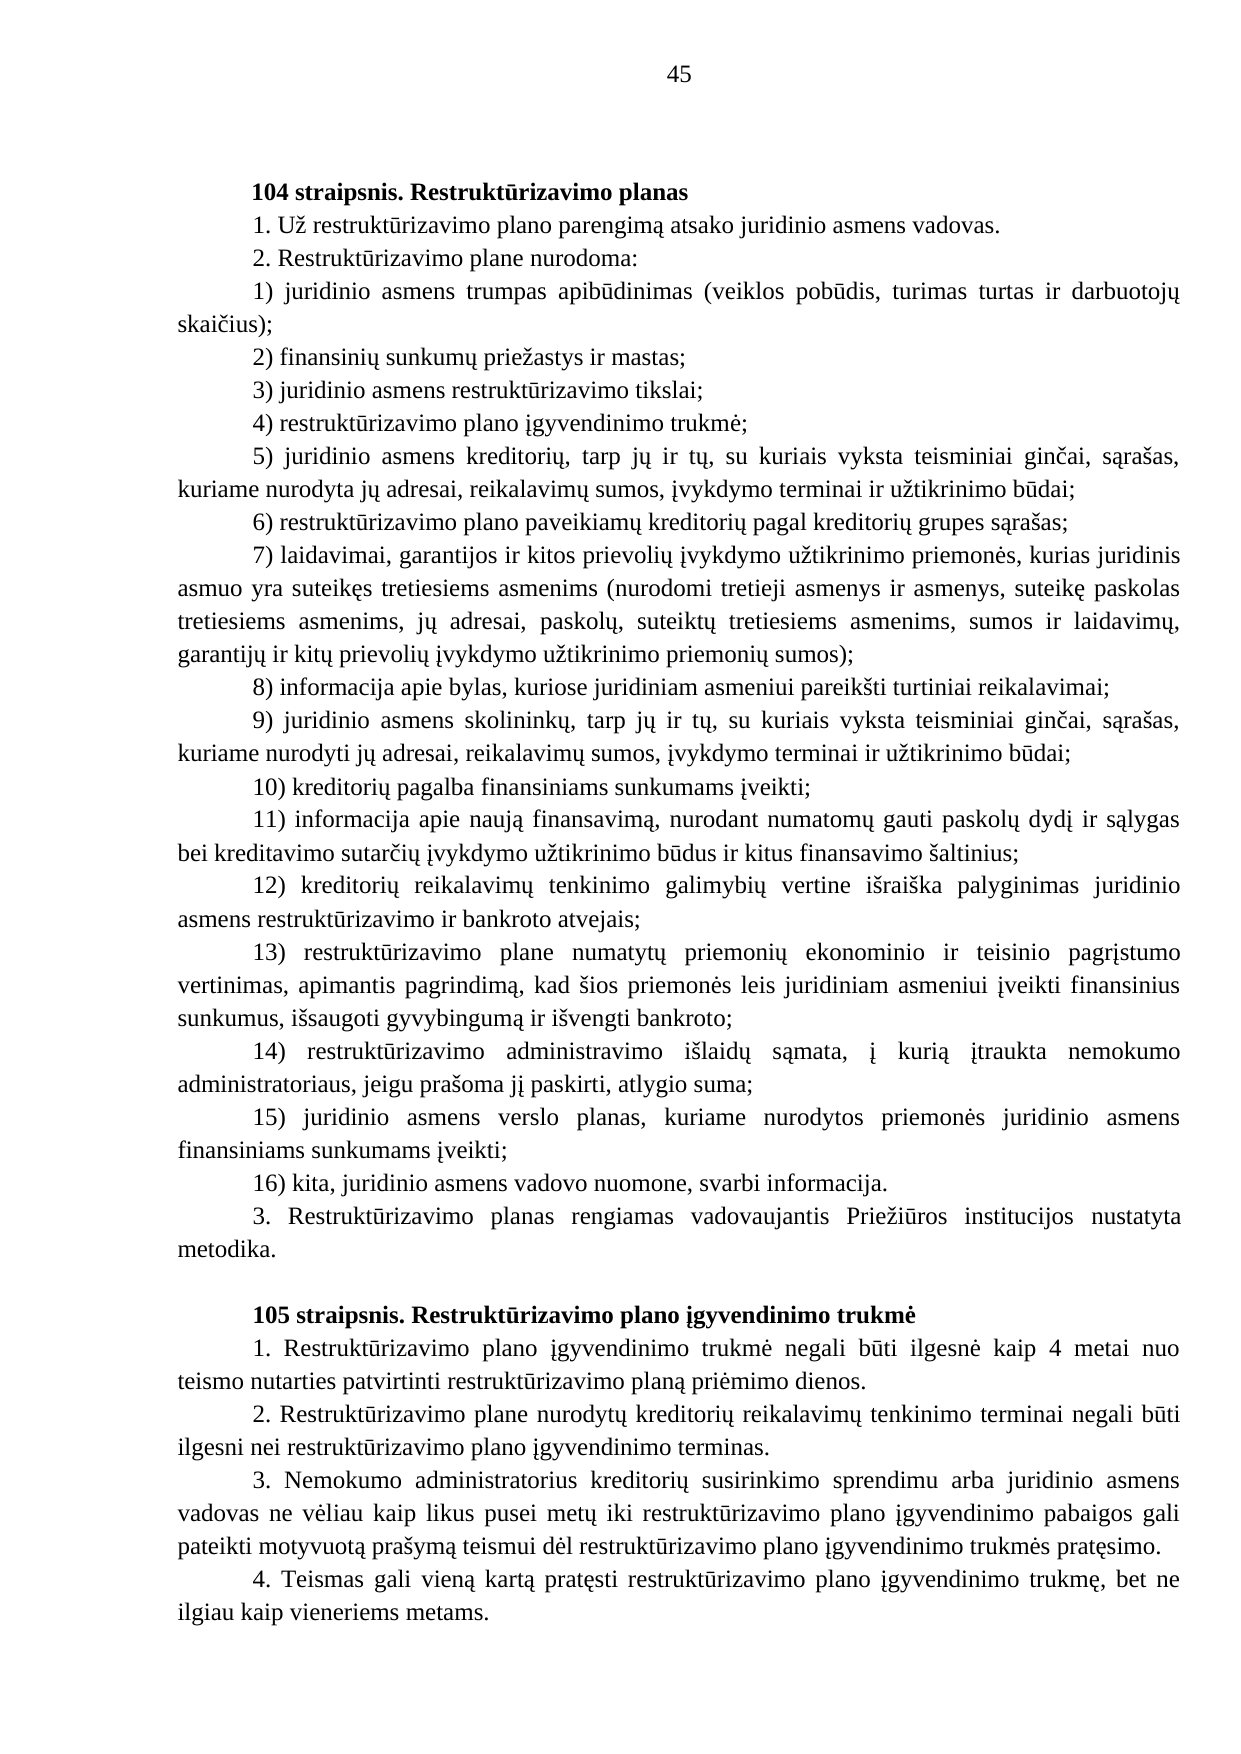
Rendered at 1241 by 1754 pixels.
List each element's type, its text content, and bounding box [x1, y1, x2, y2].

text 5) juridinio asmens kreditorių, tarp jų ir tų, su kuriais vyksta teisminiai ginčai, sąrašas, kuriame nurodyta jų adresai, reikalavimų sumos, įvykdymo terminai ir užtikrinimo būdai; [177, 441, 1181, 503]
text 13) restruktūrizavimo plane numatytų priemonių ekonominio ir teisinio pagrįstumo vertinimas, apimantis pagrindimą, kad šios priemonės leis juridiniam asmeniui įveikti finansinius sunkumus, išsaugoti gyvybingumą ir išvengti bankroto; [177, 937, 1181, 1031]
text 3) juridinio asmens restruktūrizavimo tikslai; [177, 375, 1181, 404]
text 14) restruktūrizavimo administravimo išlaidų sąmata, į kurią įtraukta nemokumo administratoriaus, jeigu prašoma jį paskirti, atlygio suma; [177, 1036, 1181, 1097]
text 10) kreditorių pagalba finansiniams sunkumams įveikti; [177, 772, 1181, 800]
text 105 straipsnis. Restruktūrizavimo plano įgyvendinimo trukmė [177, 1300, 1181, 1329]
text 3. Nemokumo administratorius kreditorių susirinkimo sprendimu arba juridinio asmens vadovas ne vėliau kaip likus pusei metų iki restruktūrizavimo plano įgyvendinimo pabaigos gali pateikti motyvuotą prašymą teismui dėl restruktūrizavimo plano įgyvendinimo trukmės pratęsimo. [177, 1465, 1181, 1560]
text 104 straipsnis. Restruktūrizavimo planas [177, 177, 1181, 206]
text 15) juridinio asmens verslo planas, kuriame nurodytos priemonės juridinio asmens finansiniams sunkumams įveikti; [177, 1102, 1181, 1163]
text 6) restruktūrizavimo plano paveikiamų kreditorių pagal kreditorių grupes sąrašas; [177, 507, 1181, 536]
text 4. Teismas gali vieną kartą pratęsti restruktūrizavimo plano įgyvendinimo trukmę, bet ne ilgiau kaip vieneriems metams. [177, 1564, 1181, 1626]
text 4) restruktūrizavimo plano įgyvendinimo trukmė; [177, 408, 1181, 437]
text 2. Restruktūrizavimo plane nurodytų kreditorių reikalavimų tenkinimo terminai negali būti ilgesni nei restruktūrizavimo plano įgyvendinimo terminas. [177, 1399, 1181, 1461]
text 7) laidavimai, garantijos ir kitos prievolių įvykdymo užtikrinimo priemonės, kurias juridinis asmuo yra suteikęs tretiesiems asmenims (nurodomi tretieji asmenys ir asmenys, suteikę paskolas tretiesiems asmenims, jų adresai, paskolų, suteiktų tretiesiems asmenims, sumos ir laidavimų, garantijų ir kitų prievolių įvykdymo užtikrinimo priemonių sumos); [177, 540, 1181, 668]
text 11) informacija apie naują finansavimą, nurodant numatomų gauti paskolų dydį ir sąlygas bei kreditavimo sutarčių įvykdymo užtikrinimo būdus ir kitus finansavimo šaltinius; [177, 804, 1181, 866]
text 1) juridinio asmens trumpas apibūdinimas (veiklos pobūdis, turimas turtas ir darbuotojų skaičius); [177, 276, 1181, 338]
text 1. Restruktūrizavimo plano įgyvendinimo trukmė negali būti ilgesnė kaip 4 metai nuo teismo nutarties patvirtinti restruktūrizavimo planą priėmimo dienos. [177, 1333, 1181, 1395]
text 3. Restruktūrizavimo planas rengiamas vadovaujantis Priežiūros institucijos nustatyta metodika. [177, 1201, 1181, 1263]
text 16) kita, juridinio asmens vadovo nuomone, svarbi informacija. [177, 1168, 1181, 1197]
text 9) juridinio asmens skolininkų, tarp jų ir tų, su kuriais vyksta teisminiai ginčai, sąrašas, kuriame nurodyti jų adresai, reikalavimų sumos, įvykdymo terminai ir užtikrinimo būdai; [177, 706, 1181, 767]
text 1. Už restruktūrizavimo plano parengimą atsako juridinio asmens vadovas. [177, 210, 1181, 239]
text 12) kreditorių reikalavimų tenkinimo galimybių vertine išraiška palyginimas juridinio asmens restruktūrizavimo ir bankroto atvejais; [177, 871, 1181, 932]
text 2. Restruktūrizavimo plane nurodoma: [252, 243, 1181, 272]
text 2) finansinių sunkumų priežastys ir mastas; [177, 342, 1181, 371]
text 8) informacija apie bylas, kuriose juridiniam asmeniui pareikšti turtiniai reikalavimai; [177, 672, 1181, 701]
